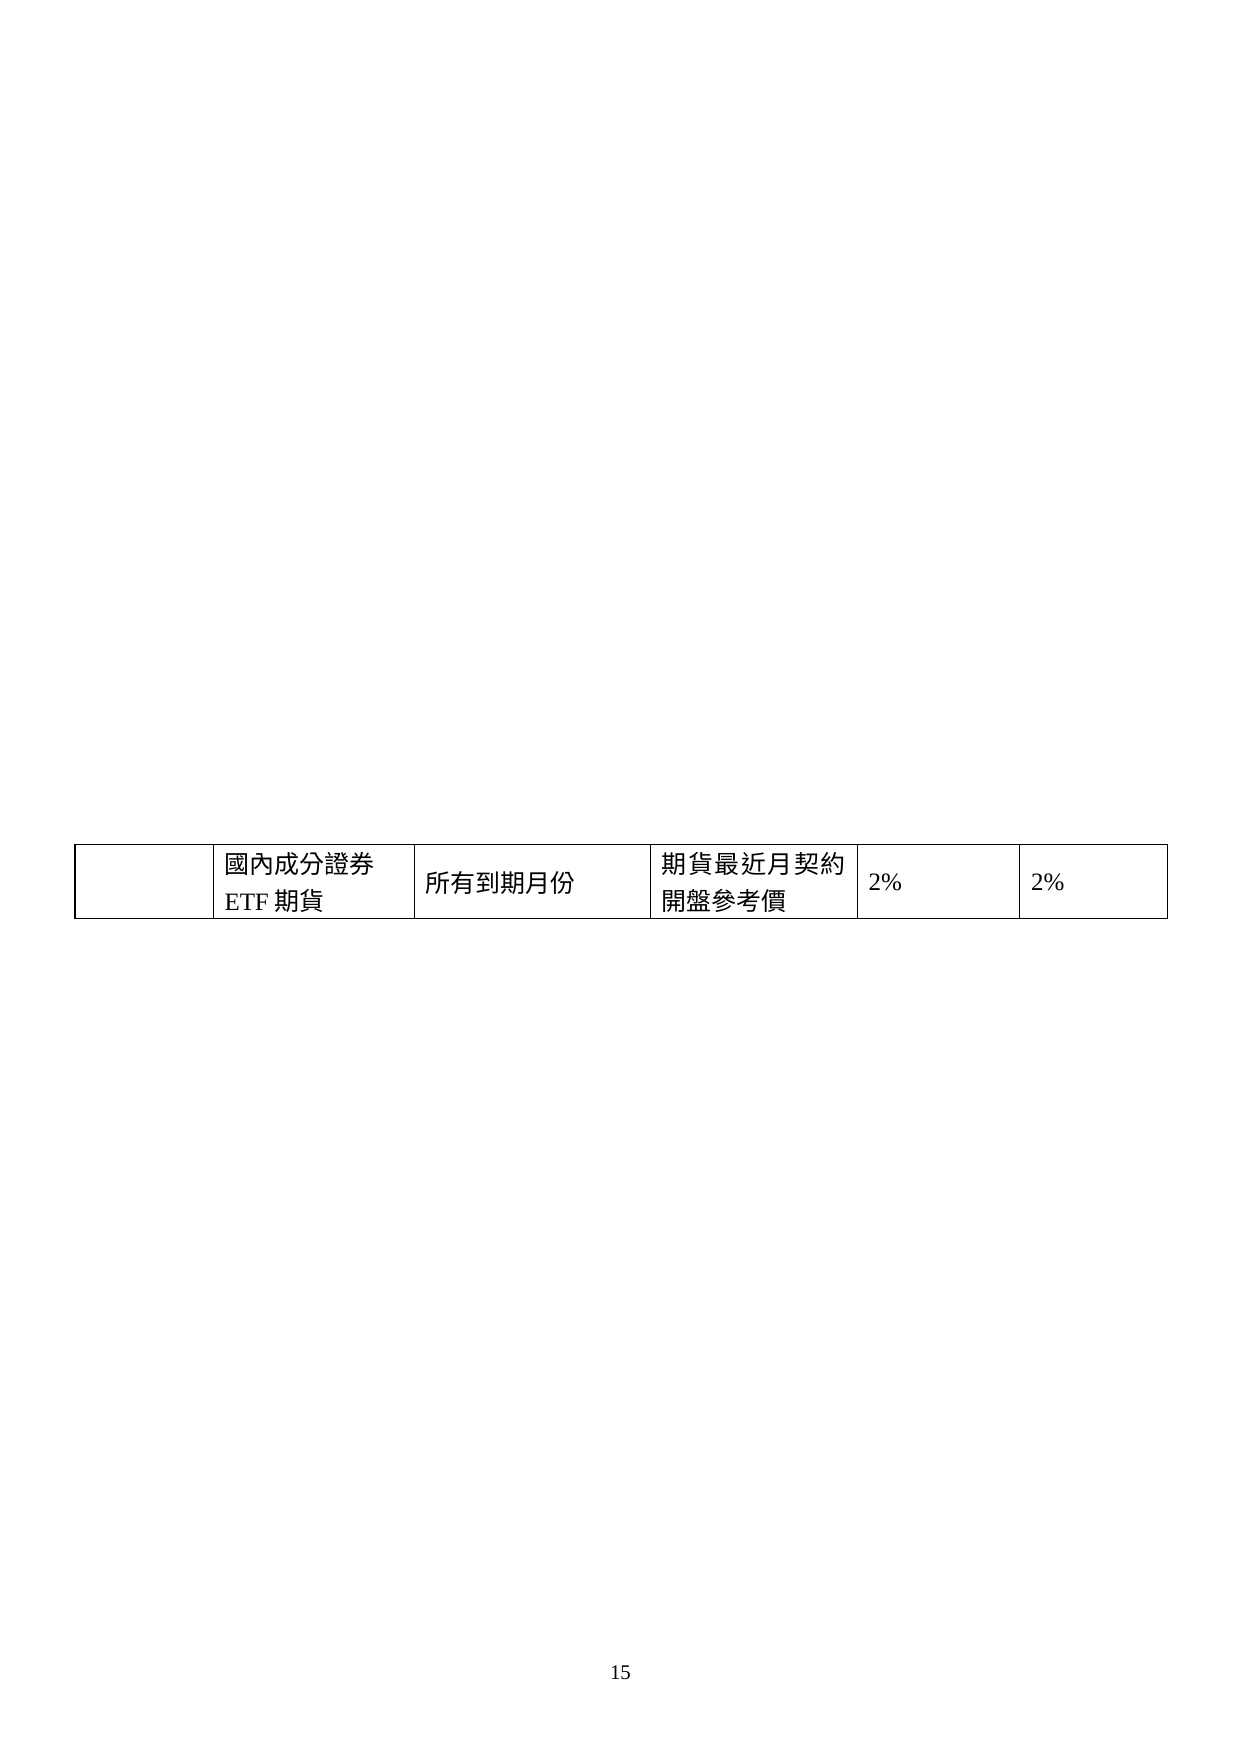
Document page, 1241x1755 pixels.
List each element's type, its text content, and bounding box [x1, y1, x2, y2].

table_cell [76, 845, 213, 917]
table_cell 所有到期月份 [415, 845, 650, 917]
table_cell 國內成分證券ETF期貨 [214, 845, 414, 917]
table_cell 期貨最近月契約開盤參考價 [651, 845, 857, 917]
table_cell 2% [1020, 845, 1167, 917]
table_cell 2% [858, 845, 1019, 917]
